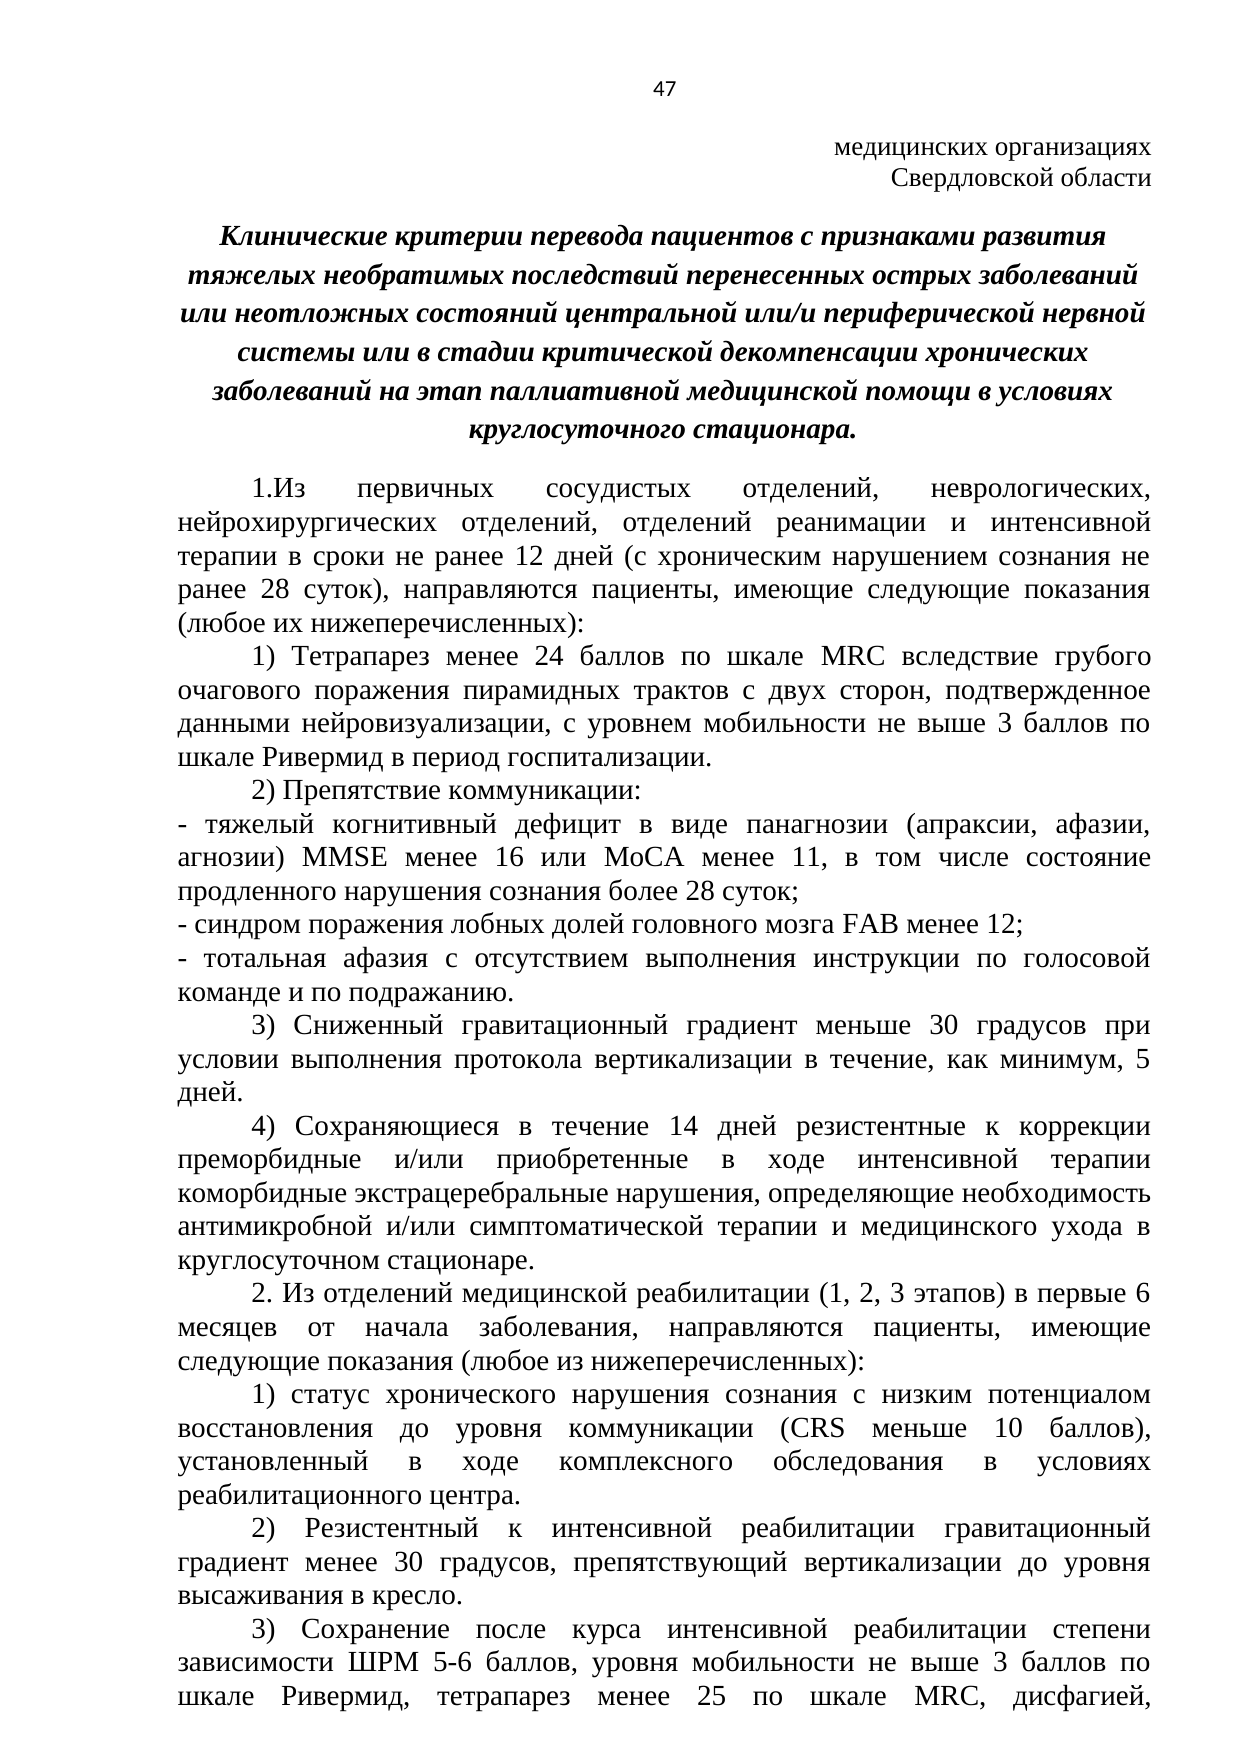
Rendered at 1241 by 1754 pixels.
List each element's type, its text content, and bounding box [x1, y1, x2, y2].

text 2. Из отделений медицинской реабилитации (1, 2, 3 этапов) в первые 6 месяцев от начала заболевания, направляются пациенты, имеющие следующие показания (любое из нижеперечисленных): [177, 1276, 1152, 1376]
text 2) Препятствие коммуникации: [177, 772, 1152, 806]
text 3) Сниженный гравитационный градиент меньше 30 градусов при условии выполнения протокола вертикализации в течение, как минимум, 5 дней. [177, 1007, 1152, 1108]
text 1) Тетрапарез менее 24 баллов по шкале MRC вследствие грубого очагового поражения пирамидных трактов с двух сторон, подтвержденное данными нейровизуализации, с уровнем мобильности не выше 3 баллов по шкале Ривермид в период госпитализации. [177, 638, 1152, 772]
text Свердловской области [177, 161, 1152, 192]
text 2) Резистентный к интенсивной реабилитации гравитационный градиент менее 30 градусов, препятствующий вертикализации до уровня высаживания в кресло. [177, 1510, 1152, 1611]
text - тотальная афазия с отсутствием выполнения инструкции по голосовой команде и по подражанию. [177, 940, 1152, 1007]
text - синдром поражения лобных долей головного мозга FAB менее 12; [177, 907, 1152, 940]
text 4) Сохраняющиеся в течение 14 дней резистентные к коррекции преморбидные и/или приобретенные в ходе интенсивной терапии коморбидные экстрацеребральные нарушения, определяющие необходимость антимикробной и/или симптоматической терапии и медицинского ухода в круглосуточном стационаре. [177, 1108, 1152, 1276]
text Клинические критерии перевода пациентов с признаками развития тяжелых необратимых последствий перенесенных острых заболеваний или неотложных состояний центральной или/и периферической нервной системы или в стадии критической декомпенсации хронических заболеваний на этап паллиативной медицинской помощи в условиях круглосуточного стационара. [177, 218, 1152, 445]
text 1) статус хронического нарушения сознания с низким потенциалом восстановления до уровня коммуникации (CRS меньше 10 баллов), установленный в ходе комплексного обследования в условиях реабилитационного центра. [177, 1376, 1152, 1510]
text - тяжелый когнитивный дефицит в виде панагнозии (апраксии, афазии, агнозии) ММSE менее 16 или MoCA менее 11, в том числе состояние продленного нарушения сознания более 28 суток; [177, 806, 1152, 907]
text 1.Из первичных сосудистых отделений, неврологических, нейрохирургических отделений, отделений реанимации и интенсивной терапии в сроки не ранее 12 дней (с хроническим нарушением сознания не ранее 28 суток), направляются пациенты, имеющие следующие показания (любое их нижеперечисленных): [177, 471, 1152, 638]
text 3) Сохранение после курса интенсивной реабилитации степени зависимости ШРМ 5-6 баллов, уровня мобильности не выше 3 баллов по шкале Ривермид, тетрапарез менее 25 по шкале MRC, дисфагией, [177, 1611, 1152, 1712]
text медицинских организациях [177, 130, 1152, 161]
